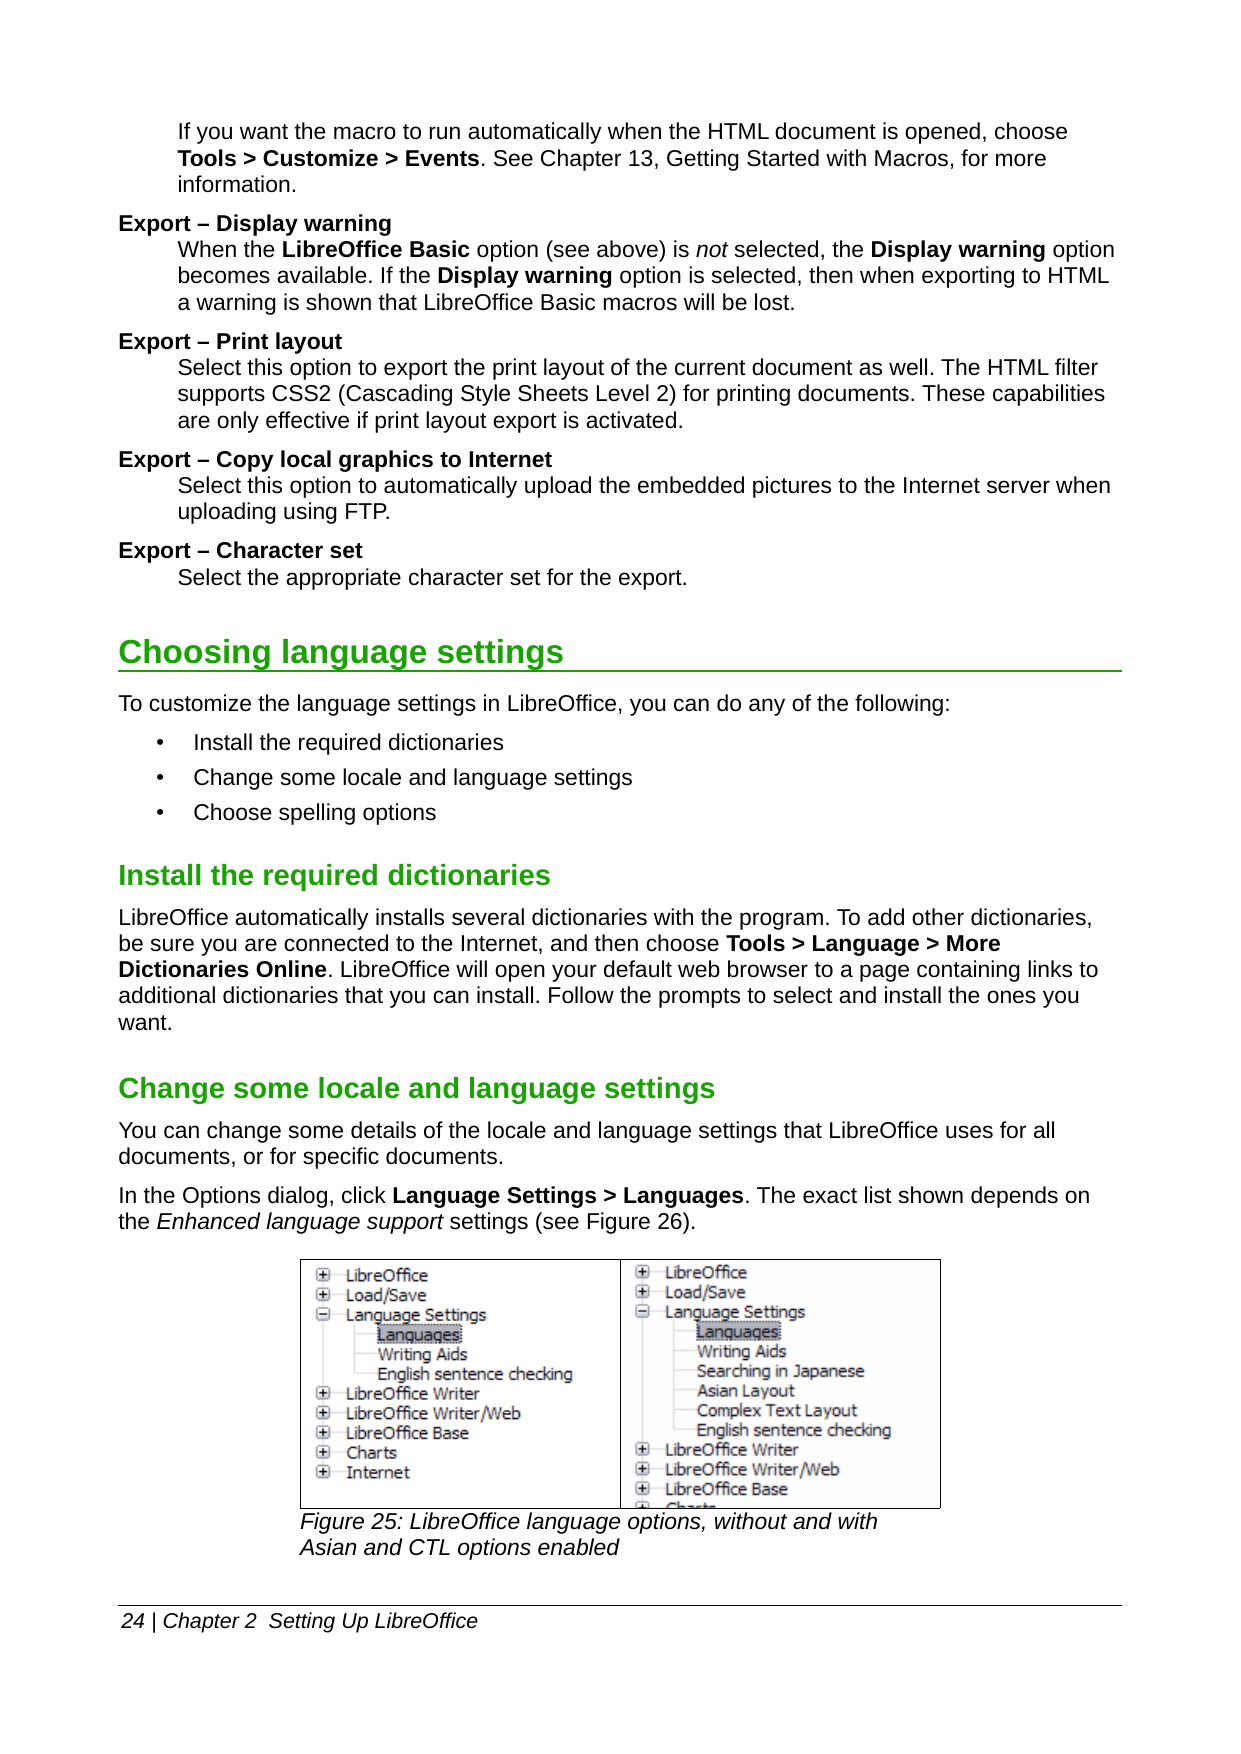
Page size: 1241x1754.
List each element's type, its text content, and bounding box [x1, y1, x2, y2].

text If you want the macro to run automatically when the HTML document is opened, choose Tools > Customize > Events. See Chapter 13, Getting Started with Macros, for more information. [177, 118, 1122, 197]
subtitle Choosing language settings [118, 632, 1122, 670]
text When the LibreOffice Basic option (see above) is not selected, the Display warning option becomes available. If the Display warning option is selected, then when exporting to HTML a warning is shown that LibreOffice Basic macros will be lost. [177, 236, 1122, 315]
text Export – Copy local graphics to Internet [118, 446, 1122, 472]
text You can change some details of the locale and language settings that LibreOffice uses for all documents, or for specific documents. [118, 1117, 1122, 1169]
text Export – Character set [118, 537, 1122, 563]
text Export – Print layout [118, 328, 1122, 354]
text Export – Display warning [118, 210, 1122, 236]
list Change some locale and language settings [156, 764, 1122, 790]
text Select this option to export the print layout of the current document as well. The HTML filter supports CSS2 (Cascading Style Sheets Level 2) for printing documents. These capabilities are only effective if print layout export is activated. [177, 354, 1122, 433]
text Figure 25: LibreOffice language options, without and with Asian and CTL options enabled [300, 1509, 940, 1560]
picture [621, 1260, 940, 1508]
text Select the appropriate character set for the export. [177, 563, 1122, 590]
subtitle Install the required dictionaries [118, 858, 1122, 892]
list Choose spelling options [156, 799, 1122, 826]
picture [301, 1260, 620, 1508]
list Install the required dictionaries [156, 729, 1122, 755]
text LibreOffice automatically installs several dictionaries with the program. To add other dictionaries, be sure you are connected to the Internet, and then choose Tools > Language > More Dictionaries Online. LibreOffice will open your default web browser to a page containing links to additional dictionaries that you can install. Follow the prompts to select and install the ones you want. [118, 903, 1122, 1035]
subtitle Change some locale and language settings [118, 1071, 1122, 1105]
text Select this option to automatically upload the embedded pictures to the Internet server when uploading using FTP. [177, 472, 1122, 524]
text To customize the language settings in LibreOffice, you can do any of the following: [118, 690, 1122, 716]
text In the Options dialog, click Language Settings > Languages. The exact list shown depends on the Enhanced language support settings (see Figure 26). [118, 1182, 1122, 1234]
